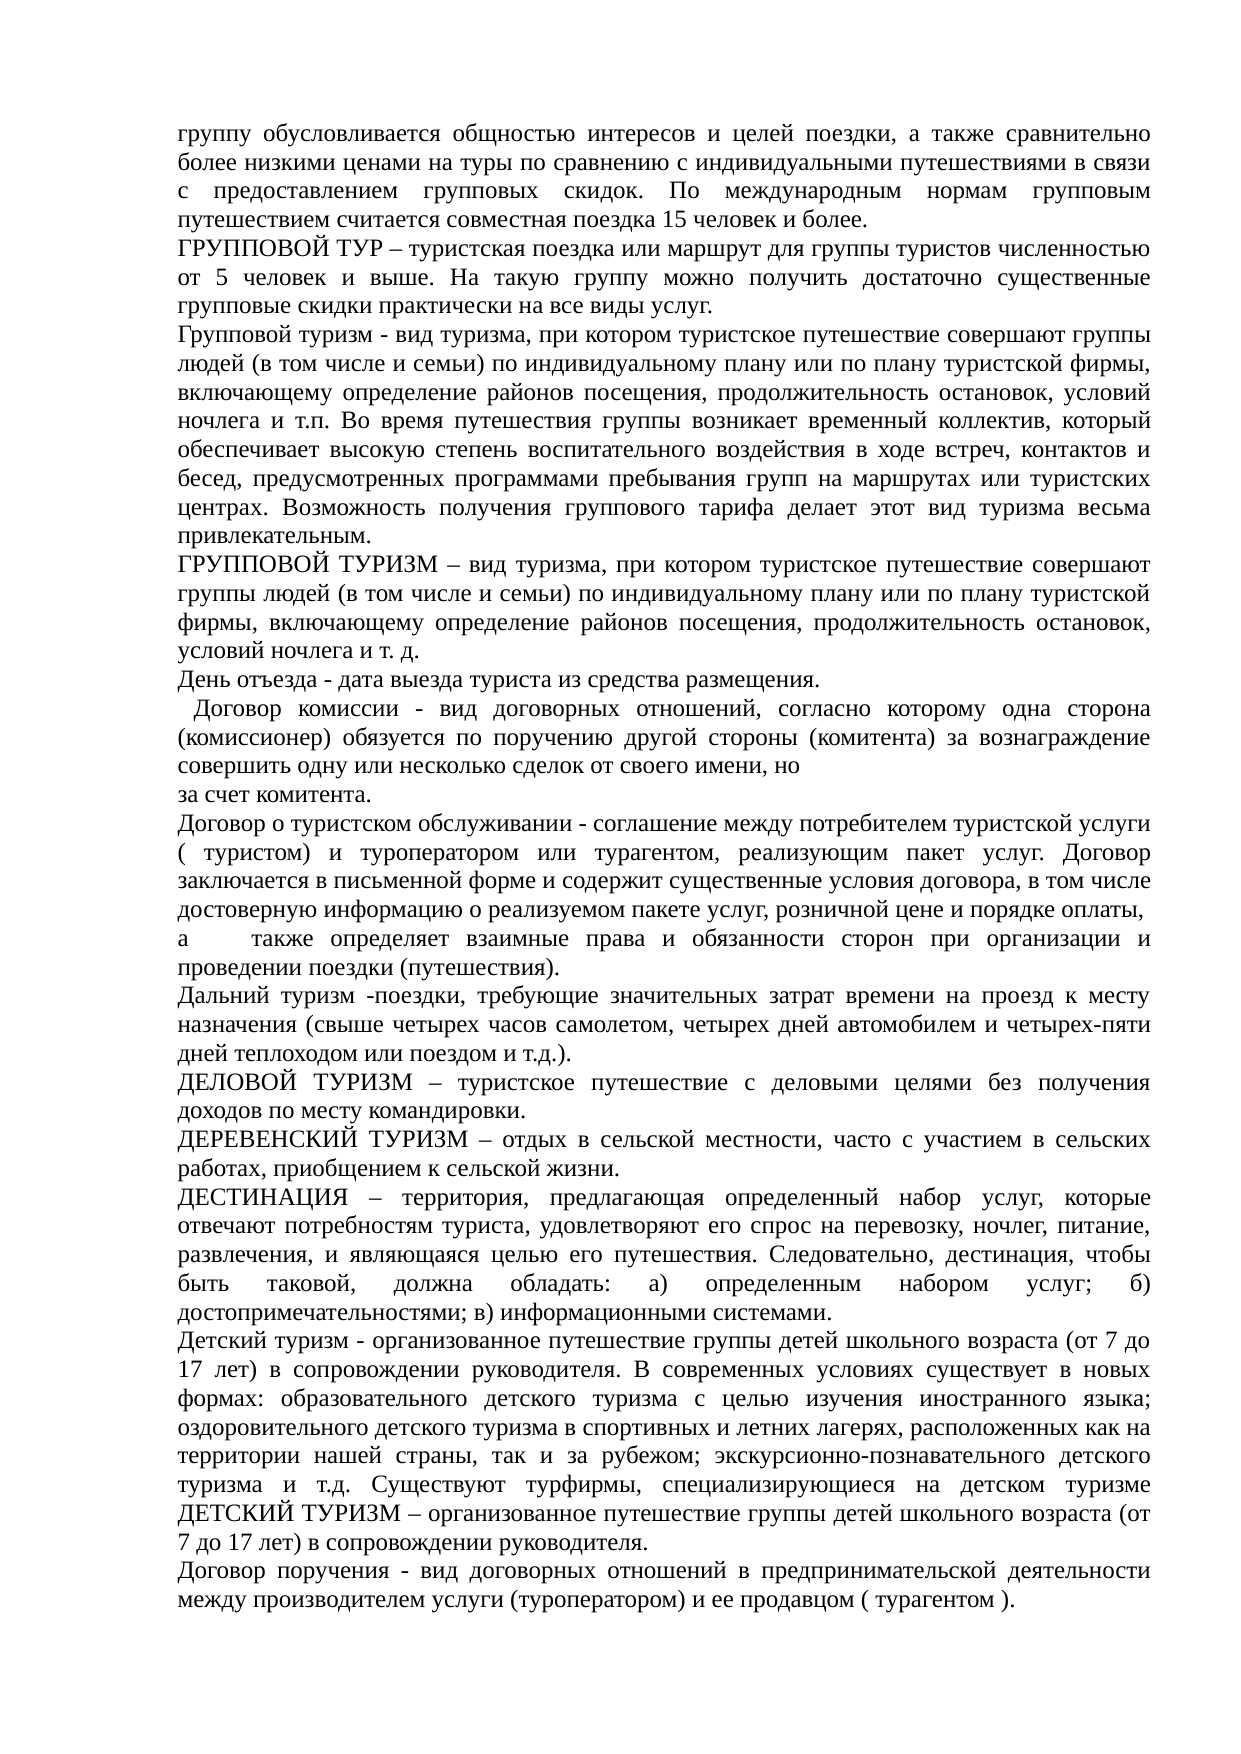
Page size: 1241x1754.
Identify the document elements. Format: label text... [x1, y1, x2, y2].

text за счет комитента. [177, 779, 1152, 808]
text Договор о туристском обслуживании - соглашение между потребителем туристской услуги ( туристом) и туроператором или турагентом, реализующим пакет услуг. Договор заключается в письменной форме и содержит существенные условия договора, в том числе достоверную информацию о реализуемом пакете услуг, розничной цене и порядке оплаты, [177, 808, 1152, 923]
text ДЕСТИНАЦИЯ – территория, предлагающая определенный набор услуг, которые отвечают потребностям туриста, удовлетворяют его спрос на перевозку, ночлег, питание, развлечения, и являющаяся целью его путешествия. Следовательно, дестинация, чтобы быть таковой, должна обладать: а) определенным набором услуг; б) достопримечательностями; в) информационными системами. [177, 1182, 1152, 1326]
text День отъезда - дата выезда туриста из средства размещения. [177, 664, 1152, 693]
text ДЕРЕВЕНСКИЙ ТУРИЗМ – отдых в сельской местности, часто с участием в сельских работах, приобщением к сельской жизни. [177, 1124, 1152, 1182]
text а также определяет взаимные права и обязанности сторон при организации и проведении поездки (путешествия). [177, 923, 1152, 981]
text Групповой туризм - вид туризма, при котором туристское путешествие совершают группы людей (в том числе и семьи) по индивидуальному плану или по плану туристской фирмы, включающему определение районов посещения, продолжительность остановок, условий ночлега и т.п. Во время путешествия группы возникает временный коллектив, который обеспечивает высокую степень воспитательного воздействия в ходе встреч, контактов и бесед, предусмотренных программами пребывания групп на маршрутах или туристских центрах. Возможность получения группового тарифа делает этот вид туризма весьма привлекательным. [177, 319, 1152, 549]
text Договор поручения - вид договорных отношений в предпринимательской деятельности между производителем услуги (туроператором) и ее продавцом ( турагентом ). [177, 1556, 1152, 1613]
text ГРУППОВОЙ ТУРИЗМ – вид туризма, при котором туристское путешествие совершают группы людей (в том числе и семьи) по индивидуальному плану или по плану туристской фирмы, включающему определение районов посещения, продолжительность остановок, условий ночлега и т. д. [177, 549, 1152, 664]
text Договор комиссии - вид договорных отношений, согласно которому одна сторона (комиссионер) обязуется по поручению другой стороны (комитента) за вознаграждение совершить одну или несколько сделок от своего имени, но [177, 693, 1152, 779]
text группу обусловливается общностью интересов и целей поездки, а также сравнительно более низкими ценами на туры по сравнению с индивидуальными путешествиями в связи с предоставлением групповых скидок. По международным нормам групповым путешествием считается совместная поездка 15 человек и более. [177, 118, 1152, 233]
text ДЕЛОВОЙ ТУРИЗМ – туристское путешествие с деловыми целями без получения доходов по месту командировки. [177, 1067, 1152, 1124]
text ГРУППОВОЙ ТУР – туристская поездка или маршрут для группы туристов численностью от 5 человек и выше. На такую группу можно получить достаточно существенные групповые скидки практически на все виды услуг. [177, 233, 1152, 319]
text Дальний туризм -поездки, требующие значительных затрат времени на проезд к месту назначения (свыше четырех часов самолетом, четырех дней автомобилем и четырех-пяти дней теплоходом или поездом и т.д.). [177, 981, 1152, 1067]
text Детский туризм - организованное путешествие группы детей школьного возраста (от 7 до 17 лет) в сопровождении руководителя. В современных условиях существует в новых формах: образовательного детского туризма с целью изучения иностранного языка; оздоровительного детского туризма в спортивных и летних лагерях, расположенных как на территории нашей страны, так и за рубежом; экскурсионно-познавательного детского туризма и т.д. Существуют турфирмы, специализирующиеся на детском туризме ДЕТСКИЙ ТУРИЗМ – организованное путешествие группы детей школьного возраста (от 7 до 17 лет) в сопровождении руководителя. [177, 1326, 1152, 1556]
